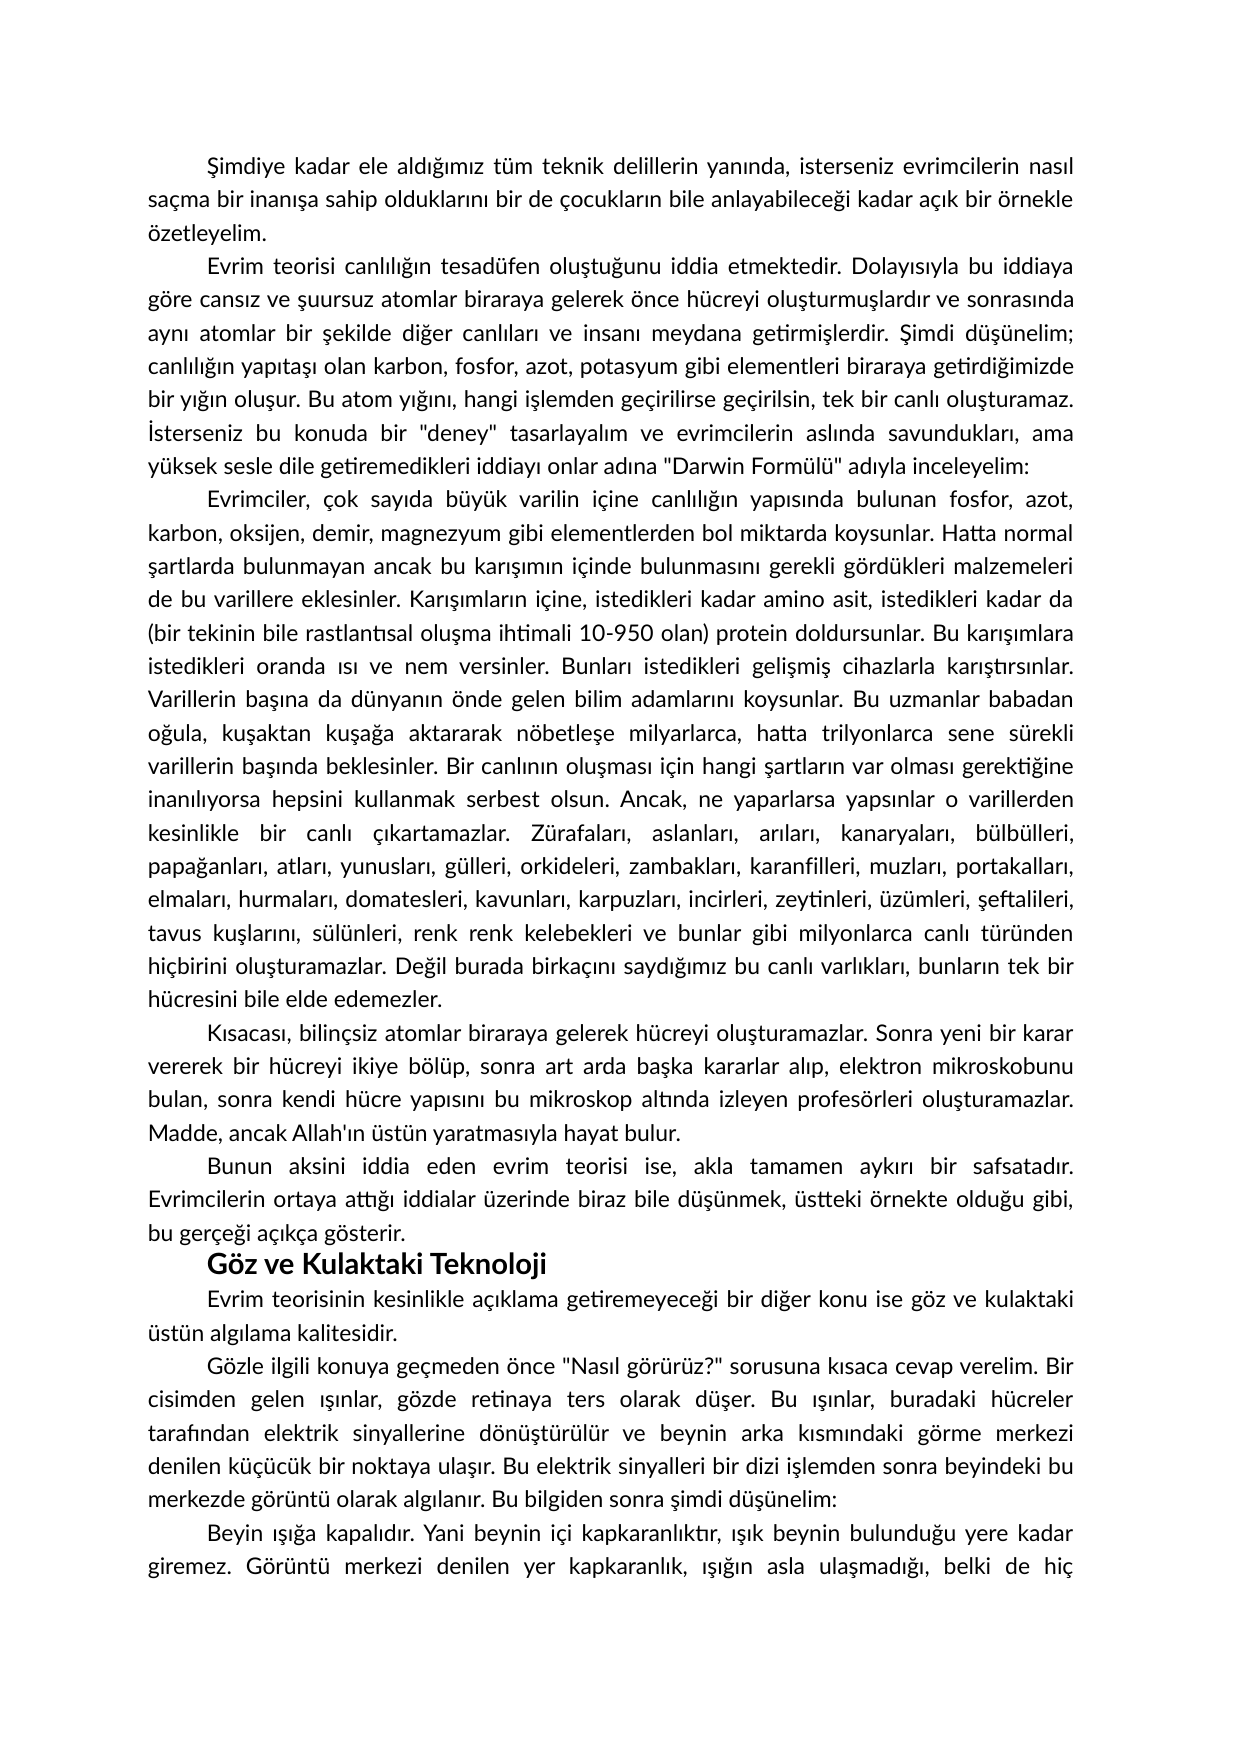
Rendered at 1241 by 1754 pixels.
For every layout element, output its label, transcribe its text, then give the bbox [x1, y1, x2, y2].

text Göz ve Kulaktaki Teknoloji [148, 1248, 1075, 1281]
text Şimdiye kadar ele aldığımız tüm teknik delillerin yanında, isterseniz evrimcilerin nasıl saçma bir inanışa sahip olduklarını bir de çocukların bile anlayabileceği kadar açık bir örnekle özetleyelim. [148, 148, 1075, 248]
text Beyin ışığa kapalıdır. Yani beynin içi kapkaranlıktır, ışık beynin bulunduğu yere kadar giremez. Görüntü merkezi denilen yer kapkaranlık, ışığın asla ulaşmadığı, belki de hiç [148, 1514, 1075, 1581]
text Evrim teorisi canlılığın tesadüfen oluştuğunu iddia etmektedir. Dolayısıyla bu iddiaya göre cansız ve şuursuz atomlar biraraya gelerek önce hücreyi oluşturmuşlardır ve sonrasında aynı atomlar bir şekilde diğer canlıları ve insanı meydana getirmişlerdir. Şimdi düşünelim; canlılığın yapıtaşı olan karbon, fosfor, azot, potasyum gibi elementleri biraraya getirdiğimizde bir yığın oluşur. Bu atom yığını, hangi işlemden geçirilirse geçirilsin, tek bir canlı oluşturamaz. İsterseniz bu konuda bir "deney" tasarlayalım ve evrimcilerin aslında savundukları, ama yüksek sesle dile getiremedikleri iddiayı onlar adına "Darwin Formülü" adıyla inceleyelim: [148, 248, 1075, 481]
text Bunun aksini iddia eden evrim teorisi ise, akla tamamen aykırı bir safsatadır. Evrimcilerin ortaya attığı iddialar üzerinde biraz bile düşünmek, üstteki örnekte olduğu gibi, bu gerçeği açıkça gösterir. [148, 1148, 1075, 1248]
text Gözle ilgili konuya geçmeden önce "Nasıl görürüz?" sorusuna kısaca cevap verelim. Bir cisimden gelen ışınlar, gözde retinaya ters olarak düşer. Bu ışınlar, buradaki hücreler tarafından elektrik sinyallerine dönüştürülür ve beynin arka kısmındaki görme merkezi denilen küçücük bir noktaya ulaşır. Bu elektrik sinyalleri bir dizi işlemden sonra beyindeki bu merkezde görüntü olarak algılanır. Bu bilgiden sonra şimdi düşünelim: [148, 1348, 1075, 1514]
text Kısacası, bilinçsiz atomlar biraraya gelerek hücreyi oluşturamazlar. Sonra yeni bir karar vererek bir hücreyi ikiye bölüp, sonra art arda başka kararlar alıp, elektron mikroskobunu bulan, sonra kendi hücre yapısını bu mikroskop altında izleyen profesörleri oluşturamazlar. Madde, ancak Allah'ın üstün yaratmasıyla hayat bulur. [148, 1014, 1075, 1148]
text Evrim teorisinin kesinlikle açıklama getiremeyeceği bir diğer konu ise göz ve kulaktaki üstün algılama kalitesidir. [148, 1281, 1075, 1348]
text Evrimciler, çok sayıda büyük varilin içine canlılığın yapısında bulunan fosfor, azot, karbon, oksijen, demir, magnezyum gibi elementlerden bol miktarda koysunlar. Hatta normal şartlarda bulunmayan ancak bu karışımın içinde bulunmasını gerekli gördükleri malzemeleri de bu varillere eklesinler. Karışımların içine, istedikleri kadar amino asit, istedikleri kadar da (bir tekinin bile rastlantısal oluşma ihtimali 10-950 olan) protein doldursunlar. Bu karışımlara istedikleri oranda ısı ve nem versinler. Bunları istedikleri gelişmiş cihazlarla karıştırsınlar. Varillerin başına da dünyanın önde gelen bilim adamlarını koysunlar. Bu uzmanlar babadan oğula, kuşaktan kuşağa aktararak nöbetleşe milyarlarca, hatta trilyonlarca sene sürekli varillerin başında beklesinler. Bir canlının oluşması için hangi şartların var olması gerektiğine inanılıyorsa hepsini kullanmak serbest olsun. Ancak, ne yaparlarsa yapsınlar o varillerden kesinlikle bir canlı çıkartamazlar. Zürafaları, aslanları, arıları, kanaryaları, bülbülleri, papağanları, atları, yunusları, gülleri, orkideleri, zambakları, karanfilleri, muzları, portakalları, elmaları, hurmaları, domatesleri, kavunları, karpuzları, incirleri, zeytinleri, üzümleri, şeftalileri, tavus kuşlarını, sülünleri, renk renk kelebekleri ve bunlar gibi milyonlarca canlı türünden hiçbirini oluşturamazlar. Değil burada birkaçını saydığımız bu canlı varlıkları, bunların tek bir hücresini bile elde edemezler. [148, 481, 1075, 1014]
